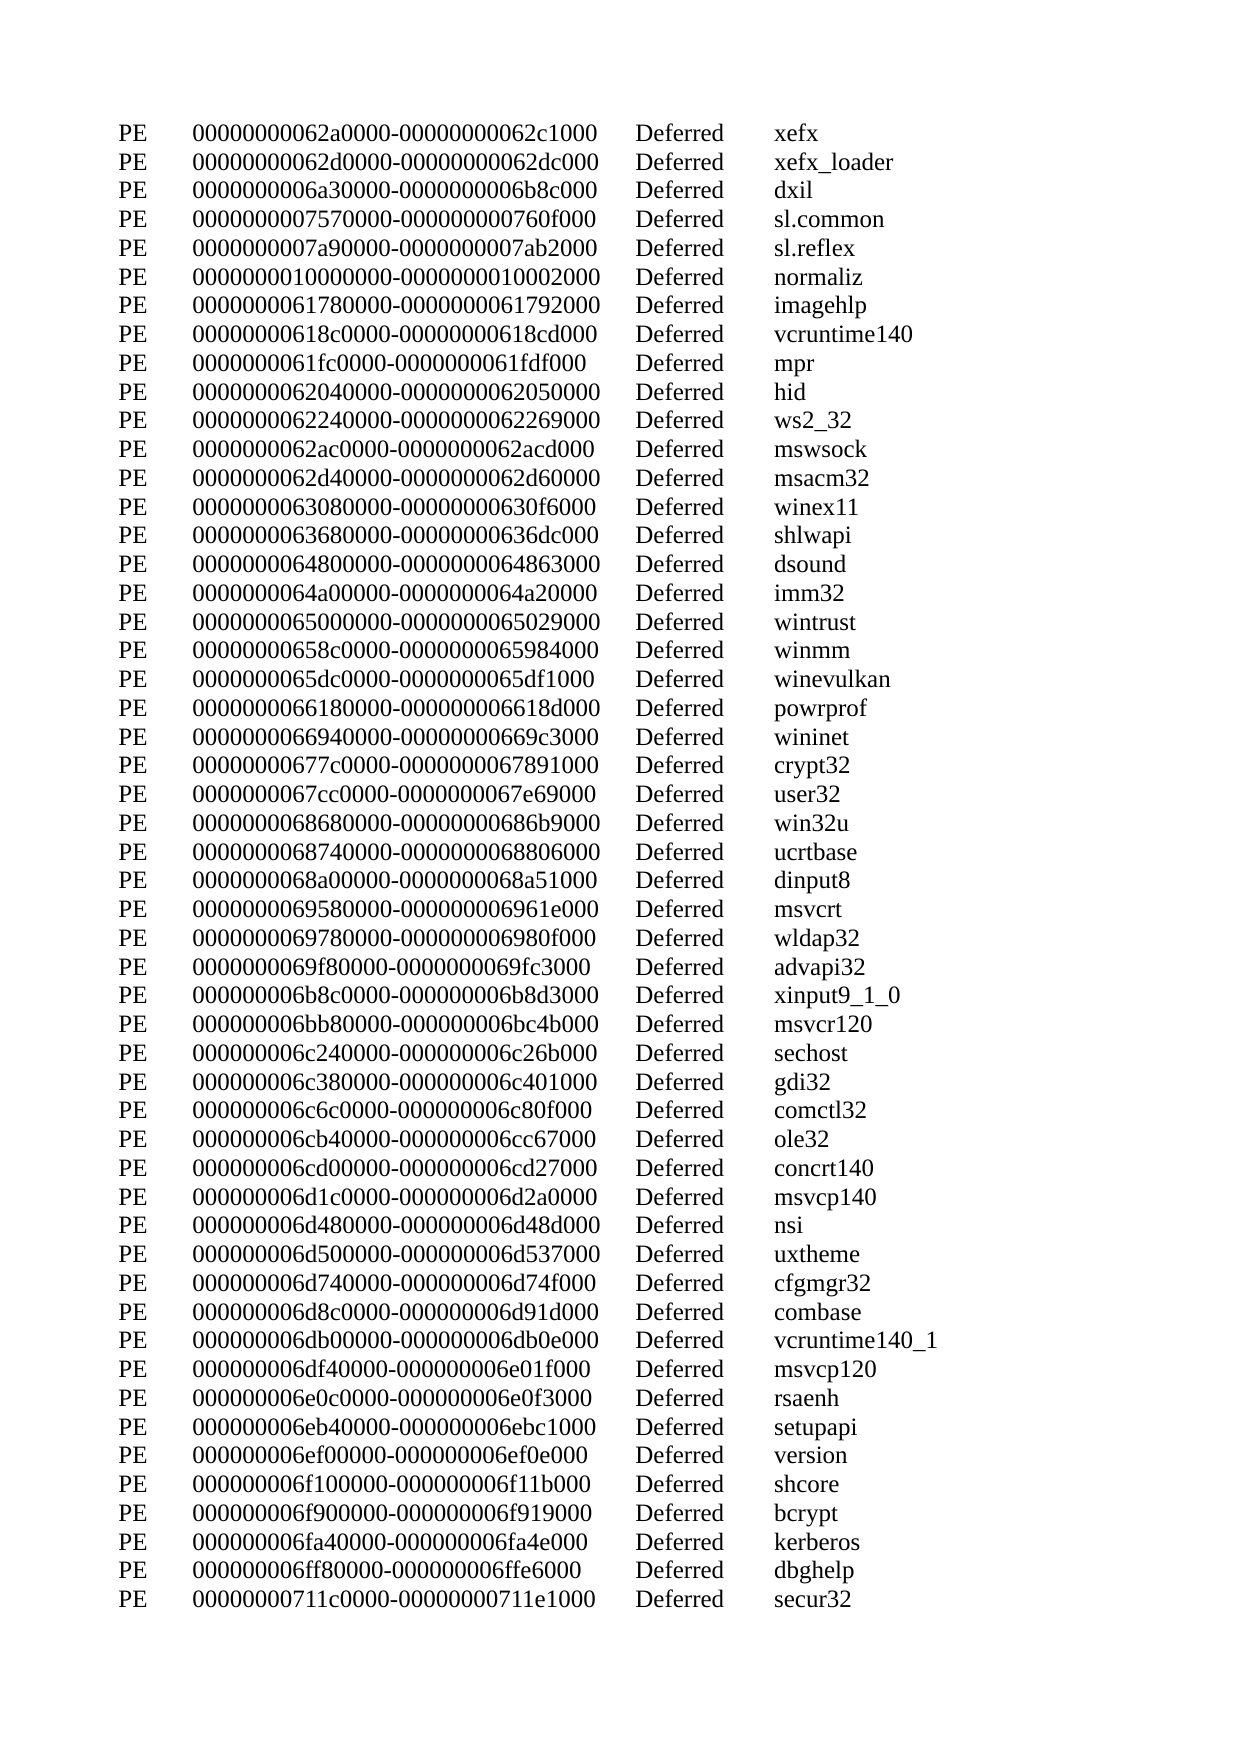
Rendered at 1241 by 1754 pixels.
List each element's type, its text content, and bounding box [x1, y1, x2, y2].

text PE 0000000062ac0000-0000000062acd000 Deferred mswsock [118, 434, 1122, 463]
text PE 00000000711c0000-00000000711e1000 Deferred secur32 [118, 1584, 1122, 1613]
text PE 000000006fa40000-000000006fa4e000 Deferred kerberos [118, 1527, 1122, 1556]
text PE 00000000062d0000-00000000062dc000 Deferred xefx_loader [118, 147, 1122, 176]
text PE 0000000061780000-0000000061792000 Deferred imagehlp [118, 291, 1122, 319]
text PE 0000000063680000-00000000636dc000 Deferred shlwapi [118, 521, 1122, 549]
text PE 0000000066180000-000000006618d000 Deferred powrprof [118, 693, 1122, 722]
text PE 0000000069f80000-0000000069fc3000 Deferred advapi32 [118, 952, 1122, 981]
text PE 000000006d500000-000000006d537000 Deferred uxtheme [118, 1239, 1122, 1268]
text PE 0000000062d40000-0000000062d60000 Deferred msacm32 [118, 463, 1122, 492]
text PE 000000006bb80000-000000006bc4b000 Deferred msvcr120 [118, 1009, 1122, 1038]
text PE 0000000062040000-0000000062050000 Deferred hid [118, 377, 1122, 406]
text PE 000000006c380000-000000006c401000 Deferred gdi32 [118, 1067, 1122, 1096]
text PE 000000006c6c0000-000000006c80f000 Deferred comctl32 [118, 1096, 1122, 1124]
text PE 0000000065dc0000-0000000065df1000 Deferred winevulkan [118, 664, 1122, 693]
text PE 0000000007a90000-0000000007ab2000 Deferred sl.reflex [118, 233, 1122, 262]
text PE 0000000068680000-00000000686b9000 Deferred win32u [118, 808, 1122, 837]
text PE 000000006c240000-000000006c26b000 Deferred sechost [118, 1038, 1122, 1067]
text PE 000000006cd00000-000000006cd27000 Deferred concrt140 [118, 1153, 1122, 1182]
text PE 000000006ef00000-000000006ef0e000 Deferred version [118, 1441, 1122, 1469]
text PE 000000006b8c0000-000000006b8d3000 Deferred xinput9_1_0 [118, 981, 1122, 1009]
text PE 000000006ff80000-000000006ffe6000 Deferred dbghelp [118, 1556, 1122, 1584]
text PE 0000000064800000-0000000064863000 Deferred dsound [118, 549, 1122, 578]
text PE 0000000068a00000-0000000068a51000 Deferred dinput8 [118, 866, 1122, 894]
text PE 00000000677c0000-0000000067891000 Deferred crypt32 [118, 751, 1122, 779]
text PE 0000000069580000-000000006961e000 Deferred msvcrt [118, 894, 1122, 923]
text PE 0000000066940000-00000000669c3000 Deferred wininet [118, 722, 1122, 751]
text PE 0000000007570000-000000000760f000 Deferred sl.common [118, 204, 1122, 233]
text PE 000000006e0c0000-000000006e0f3000 Deferred rsaenh [118, 1383, 1122, 1412]
text PE 000000006eb40000-000000006ebc1000 Deferred setupapi [118, 1412, 1122, 1441]
text PE 000000006f900000-000000006f919000 Deferred bcrypt [118, 1498, 1122, 1527]
text PE 000000006df40000-000000006e01f000 Deferred msvcp120 [118, 1354, 1122, 1383]
text PE 0000000065000000-0000000065029000 Deferred wintrust [118, 607, 1122, 636]
text PE 000000006d740000-000000006d74f000 Deferred cfgmgr32 [118, 1268, 1122, 1297]
text PE 00000000658c0000-0000000065984000 Deferred winmm [118, 636, 1122, 664]
text PE 000000006f100000-000000006f11b000 Deferred shcore [118, 1469, 1122, 1498]
text PE 000000006d480000-000000006d48d000 Deferred nsi [118, 1211, 1122, 1239]
text PE 0000000061fc0000-0000000061fdf000 Deferred mpr [118, 348, 1122, 377]
text PE 00000000618c0000-00000000618cd000 Deferred vcruntime140 [118, 319, 1122, 348]
text PE 000000006db00000-000000006db0e000 Deferred vcruntime140_1 [118, 1326, 1122, 1354]
text PE 000000006d1c0000-000000006d2a0000 Deferred msvcp140 [118, 1182, 1122, 1211]
text PE 0000000010000000-0000000010002000 Deferred normaliz [118, 262, 1122, 291]
text PE 000000006cb40000-000000006cc67000 Deferred ole32 [118, 1124, 1122, 1153]
text PE 00000000062a0000-00000000062c1000 Deferred xefx [118, 118, 1122, 147]
text PE 0000000067cc0000-0000000067e69000 Deferred user32 [118, 779, 1122, 808]
text PE 0000000064a00000-0000000064a20000 Deferred imm32 [118, 578, 1122, 607]
text PE 0000000068740000-0000000068806000 Deferred ucrtbase [118, 837, 1122, 866]
text PE 0000000069780000-000000006980f000 Deferred wldap32 [118, 923, 1122, 952]
text PE 0000000063080000-00000000630f6000 Deferred winex11 [118, 492, 1122, 521]
text PE 0000000006a30000-0000000006b8c000 Deferred dxil [118, 176, 1122, 204]
text PE 0000000062240000-0000000062269000 Deferred ws2_32 [118, 406, 1122, 434]
text PE 000000006d8c0000-000000006d91d000 Deferred combase [118, 1297, 1122, 1326]
